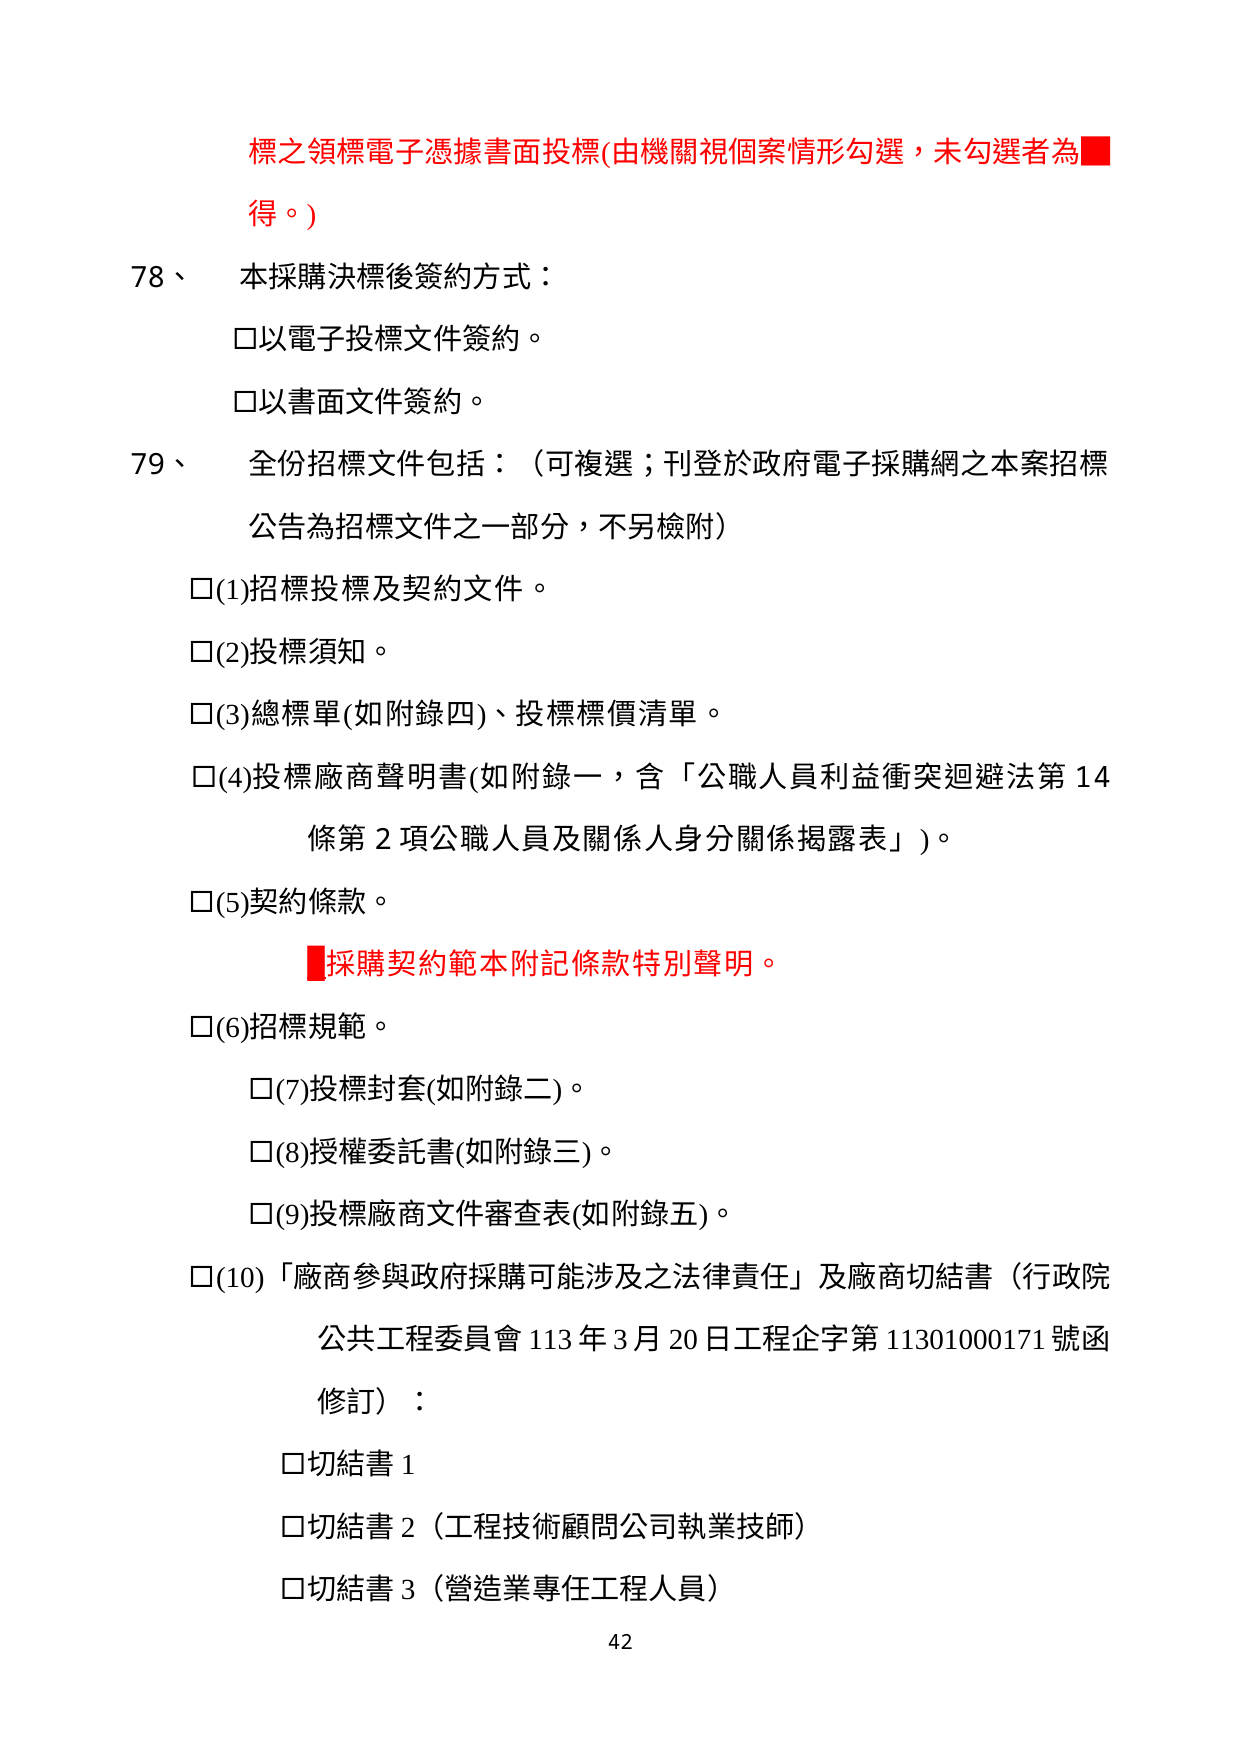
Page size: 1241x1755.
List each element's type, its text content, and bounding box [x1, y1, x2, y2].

list 本採購決標後簽約方式： [130, 233, 1110, 295]
text (4)投標廠商聲明書(如附錄一，含「公職人員利益衝突迴避法第14條第2項公職人員及關係人身分關係揭露表」)。 [130, 733, 1110, 858]
text (10)「廠商參與政府採購可能涉及之法律責任」及廠商切結書（行政院公共工程委員會113年3月20日工程企字第11301000171號函修訂）： [130, 1233, 1110, 1420]
list 全份招標文件包括：（可複選；刊登於政府電子採購網之本案招標公告為招標文件之一部分，不另檢附） [130, 420, 1110, 545]
text (8)授權委託書(如附錄三)。 [130, 1108, 1110, 1170]
text █採購契約範本附記條款特別聲明。 [130, 920, 1110, 983]
text (6)招標規範。 [130, 983, 1110, 1045]
text (9)投標廠商文件審查表(如附錄五)。 [130, 1170, 1110, 1233]
text 切結書3（營造業專任工程人員） [280, 1545, 1110, 1608]
text 標之領標電子憑據書面投標(由機關視個案情形勾選，未勾選者為█得。) [248, 108, 1110, 233]
text 以電子投標文件簽約。 [217, 295, 1110, 358]
text (5)契約條款。 [130, 858, 1110, 920]
text (3)總標單(如附錄四)、投標標價清單。 [130, 670, 1110, 733]
text (1)招標投標及契約文件。 [130, 545, 1110, 608]
text (2)投標須知。 [130, 608, 1110, 670]
text 切結書2（工程技術顧問公司執業技師） [280, 1483, 1110, 1545]
text (7)投標封套(如附錄二)。 [130, 1045, 1110, 1108]
text 切結書1 [280, 1420, 1110, 1483]
text 以書面文件簽約。 [217, 358, 1110, 420]
